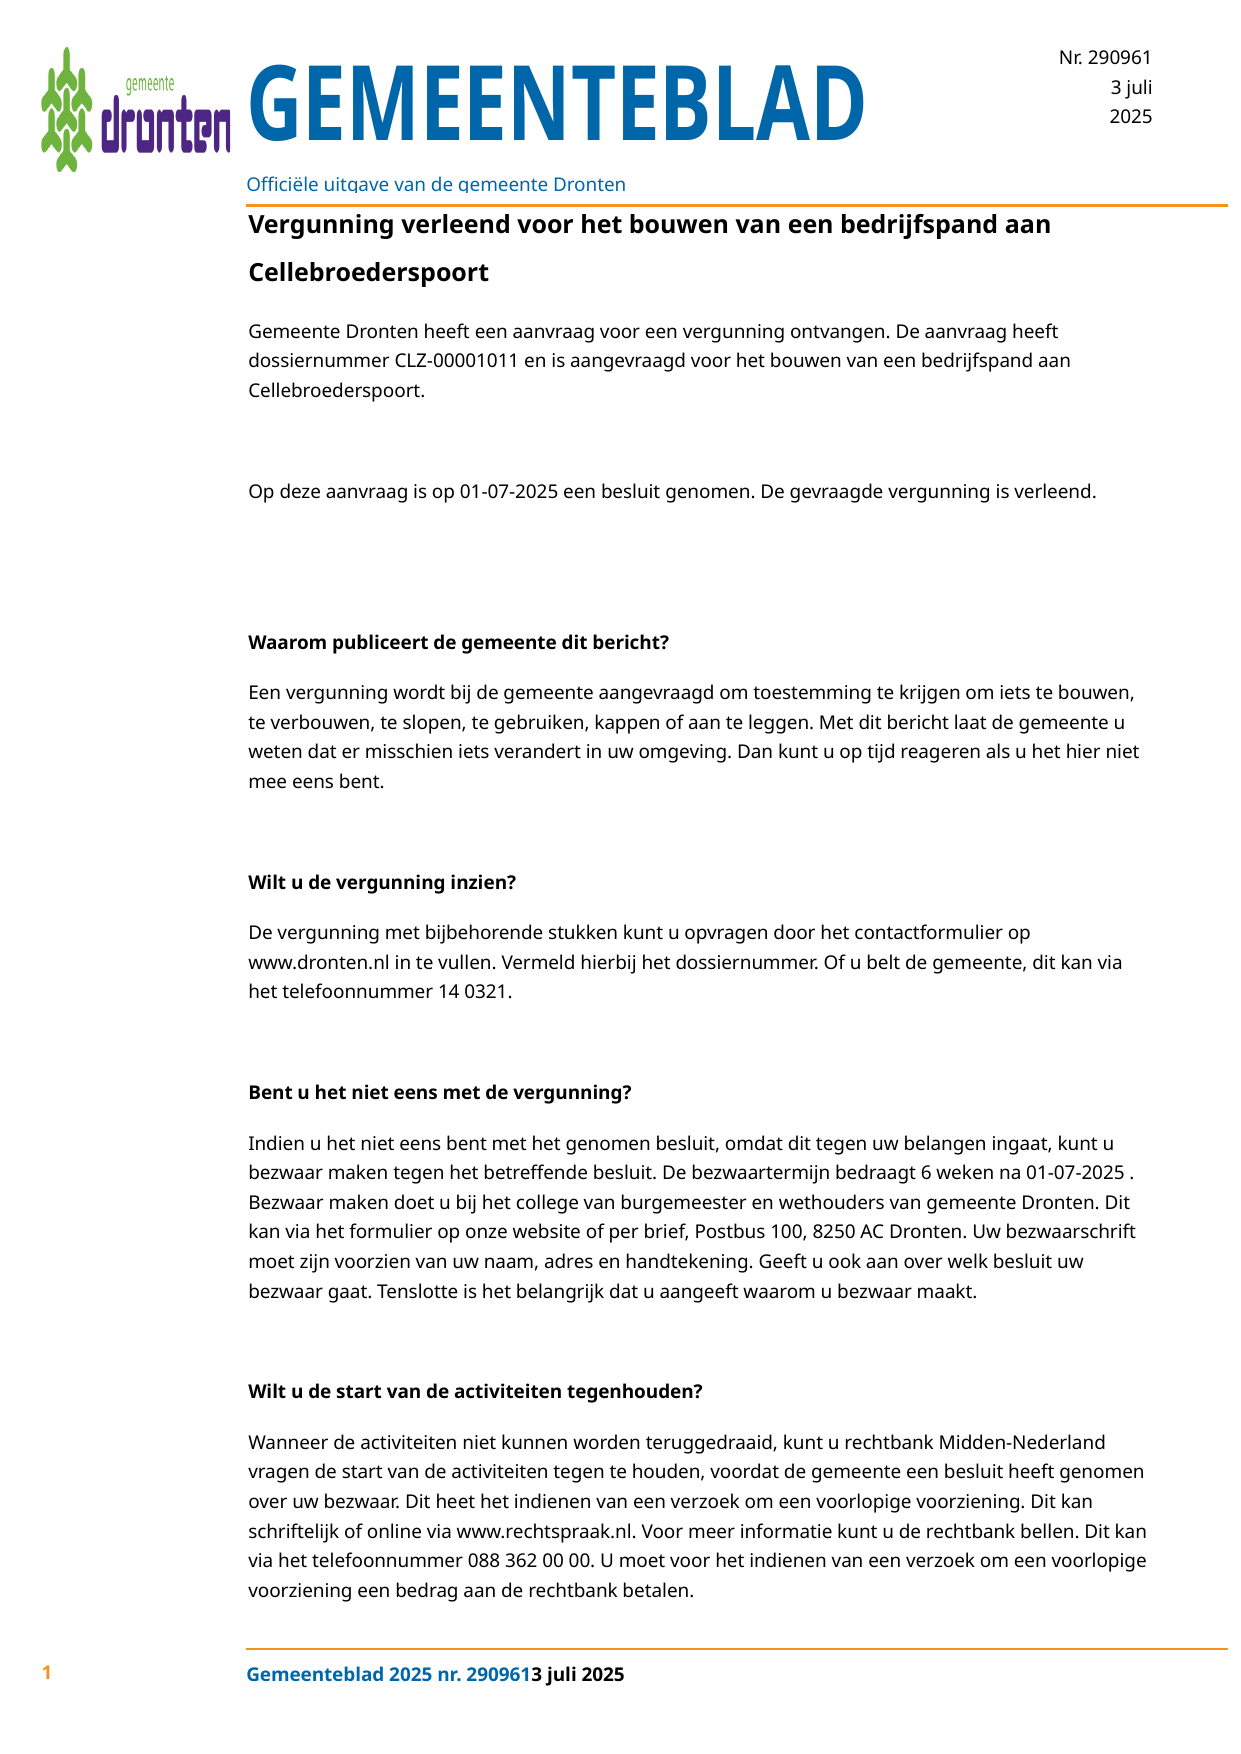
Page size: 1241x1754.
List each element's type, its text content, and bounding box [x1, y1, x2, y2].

text Een vergunning wordt bij de gemeente aangevraagd om toestemming te krijgen om iets te bouwen, te verbouwen, te slopen, te gebruiken, kappen of aan te leggen. Met dit bericht laat de gemeente u weten dat er misschien iets verandert in uw omgeving. Dan kunt u op tijd reageren als u het hier niet mee eens bent. [248, 679, 1152, 794]
text Wanneer de activiteiten niet kunnen worden teruggedraaid, kunt u rechtbank Midden-Nederland vragen de start van de activiteiten tegen te houden, voordat de gemeente een besluit heeft genomen over uw bezwaar. Dit heet het indienen van een verzoek om een voorlopige voorziening. Dit kan schriftelijk of online via www.rechtspraak.nl. Voor meer informatie kunt u de rechtbank bellen. Dit kan via het telefoonnummer 088 362 00 00. U moet voor het indienen van een verzoek om een voorlopige voorziening een bedrag aan de rechtbank betalen. [248, 1429, 1152, 1603]
picture [41, 47, 231, 172]
text Wilt u de start van de activiteiten tegenhouden? [248, 1379, 1152, 1404]
text Wilt u de vergunning inzien? [248, 869, 1152, 895]
text De vergunning met bijbehorende stukken kunt u opvragen door het contactformulier op www.dronten.nl in te vullen. Vermeld hierbij het dossiernummer. Of u belt de gemeente, dit kan via het telefoonnummer 14 0321. [248, 919, 1152, 1004]
text Vergunning verleend voor het bouwen van een bedrijfspand aan Cellebroederspoort [248, 207, 1152, 288]
text Waarom publiceert de gemeente dit bericht? [248, 629, 1152, 655]
text Bent u het niet eens met de vergunning? [248, 1079, 1152, 1105]
text Gemeente Dronten heeft een aanvraag voor een vergunning ontvangen. De aanvraag heeft dossiernummer CLZ-00001011 en is aangevraagd voor het bouwen van een bedrijfspand aan Cellebroederspoort. [248, 318, 1152, 403]
text Indien u het niet eens bent met het genomen besluit, omdat dit tegen uw belangen ingaat, kunt u bezwaar maken tegen het betreffende besluit. De bezwaartermijn bedraagt 6 weken na 01-07-2025 . Bezwaar maken doet u bij het college van burgemeester en wethouders van gemeente Dronten. Dit kan via het formulier op onze website of per brief, Postbus 100, 8250 AC Dronten. Uw bezwaarschrift moet zijn voorzien van uw naam, adres en handtekening. Geeft u ook aan over welk besluit uw bezwaar gaat. Tenslotte is het belangrijk dat u aangeeft waarom u bezwaar maakt. [248, 1130, 1152, 1304]
text Op deze aanvraag is op 01-07-2025 een besluit genomen. De gevraagde vergunning is verleend. [248, 478, 1152, 504]
